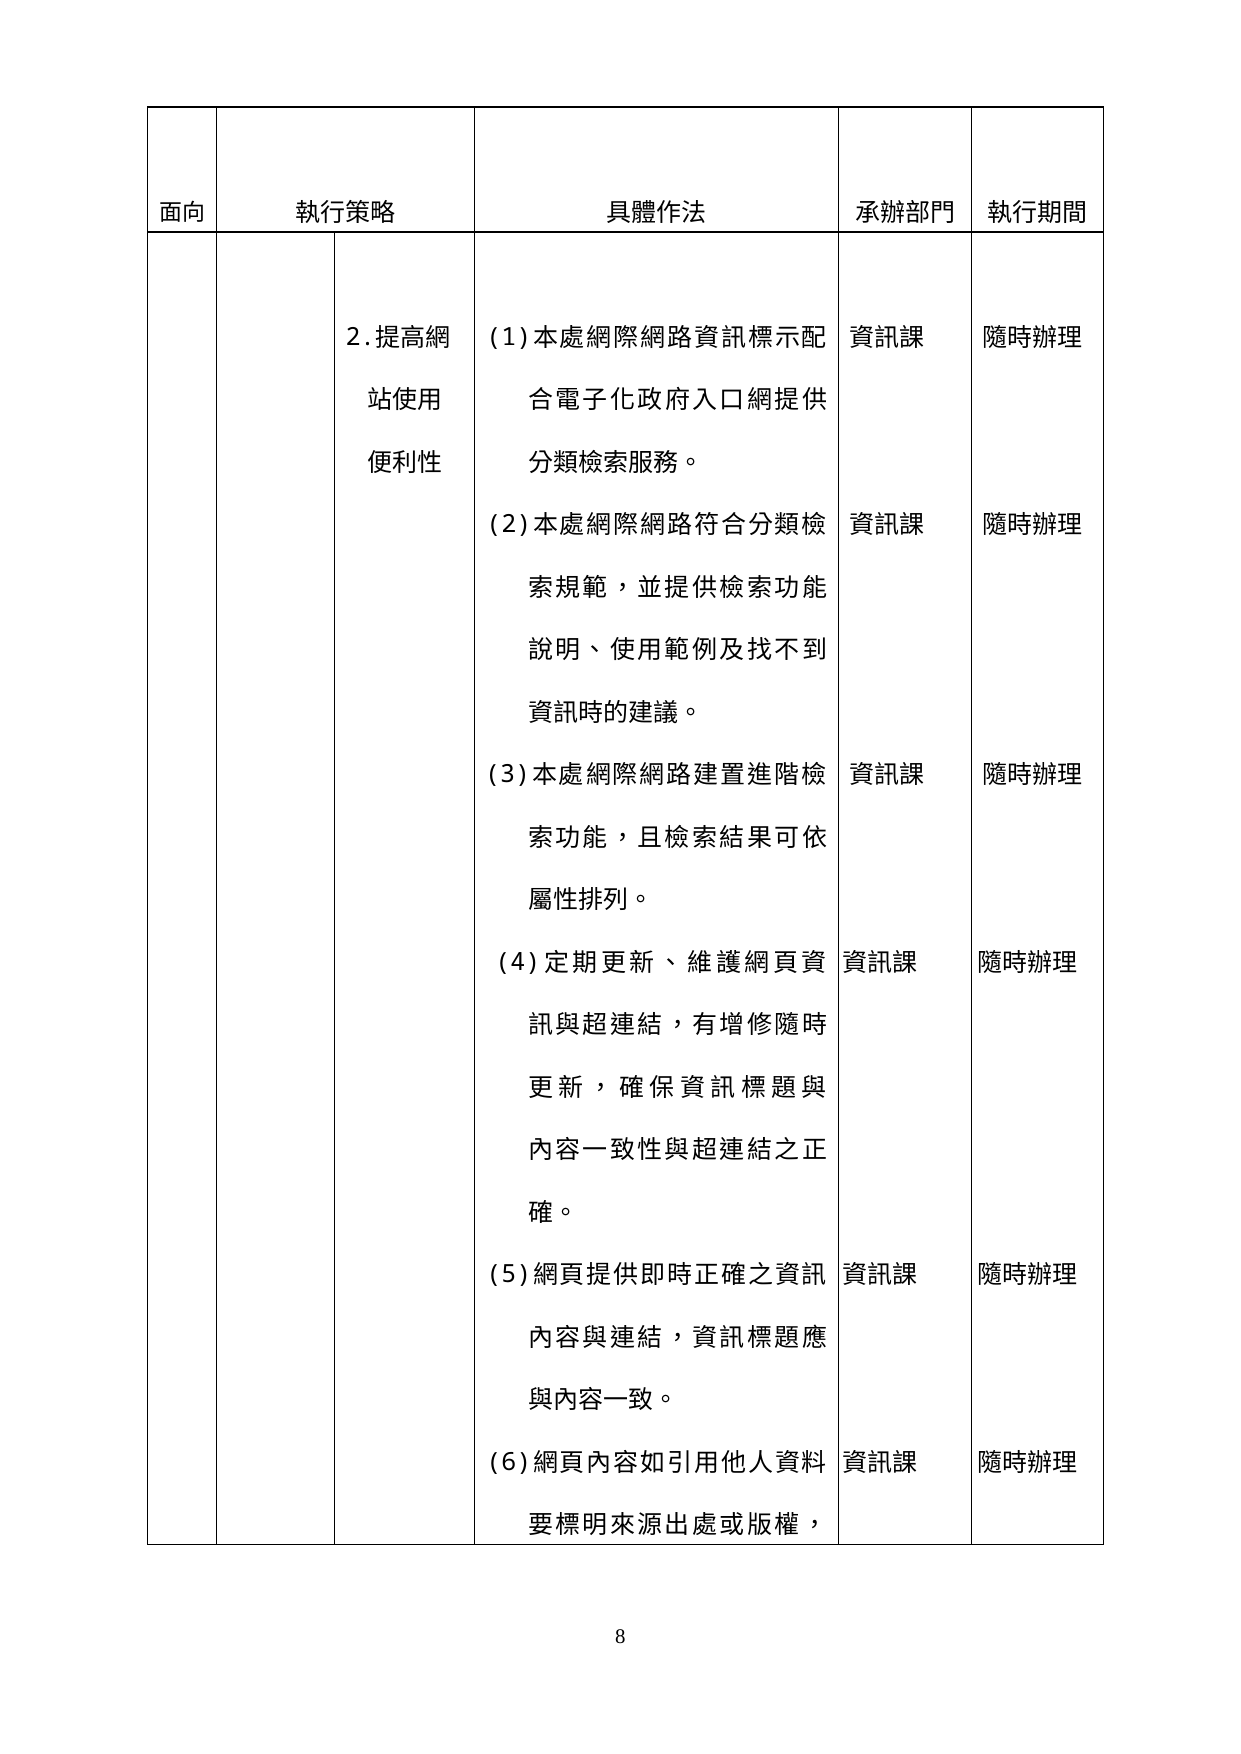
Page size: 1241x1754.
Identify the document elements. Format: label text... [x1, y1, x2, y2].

table_cell [148, 233, 216, 1544]
table_cell 隨時辦理 隨時辦理 隨時辦理 隨時辦理 隨時辦理 隨時辦理 [972, 233, 1103, 1544]
table_cell 2.提高網站使用便利性 [335, 233, 474, 1544]
table_header 具體作法 [475, 108, 838, 231]
table_cell (1)本處網際網路資訊標示配合電子化政府入口網提供分類檢索服務。 (2)本處網際網路符合分類檢索規範，並提供檢索功能說明、使用範例及找不到資訊時的建議。 (3)本處網際網路建置進階檢索功能，且檢索結果可依屬性排列。 (4)定期更新、維護網頁資 訊與超連結，有增修隨時 更新，確保資訊標題與 內容一致性與超連結之正 確。 (5)網頁提供即時正確之資訊內容與連結，資訊標題應與內容一致。 (6)網頁內容如引用他人資料要標明來源出處或版權， [475, 233, 838, 1544]
table_header 執行期間 [972, 108, 1103, 231]
table_header 執行策略 [217, 108, 474, 231]
table_cell 資訊課 資訊課 資訊課 資訊課 資訊課 資訊課 [839, 233, 971, 1544]
table_cell [217, 233, 334, 1544]
table_header 承辦部門 [839, 108, 971, 231]
table_header 面向 [148, 108, 216, 231]
